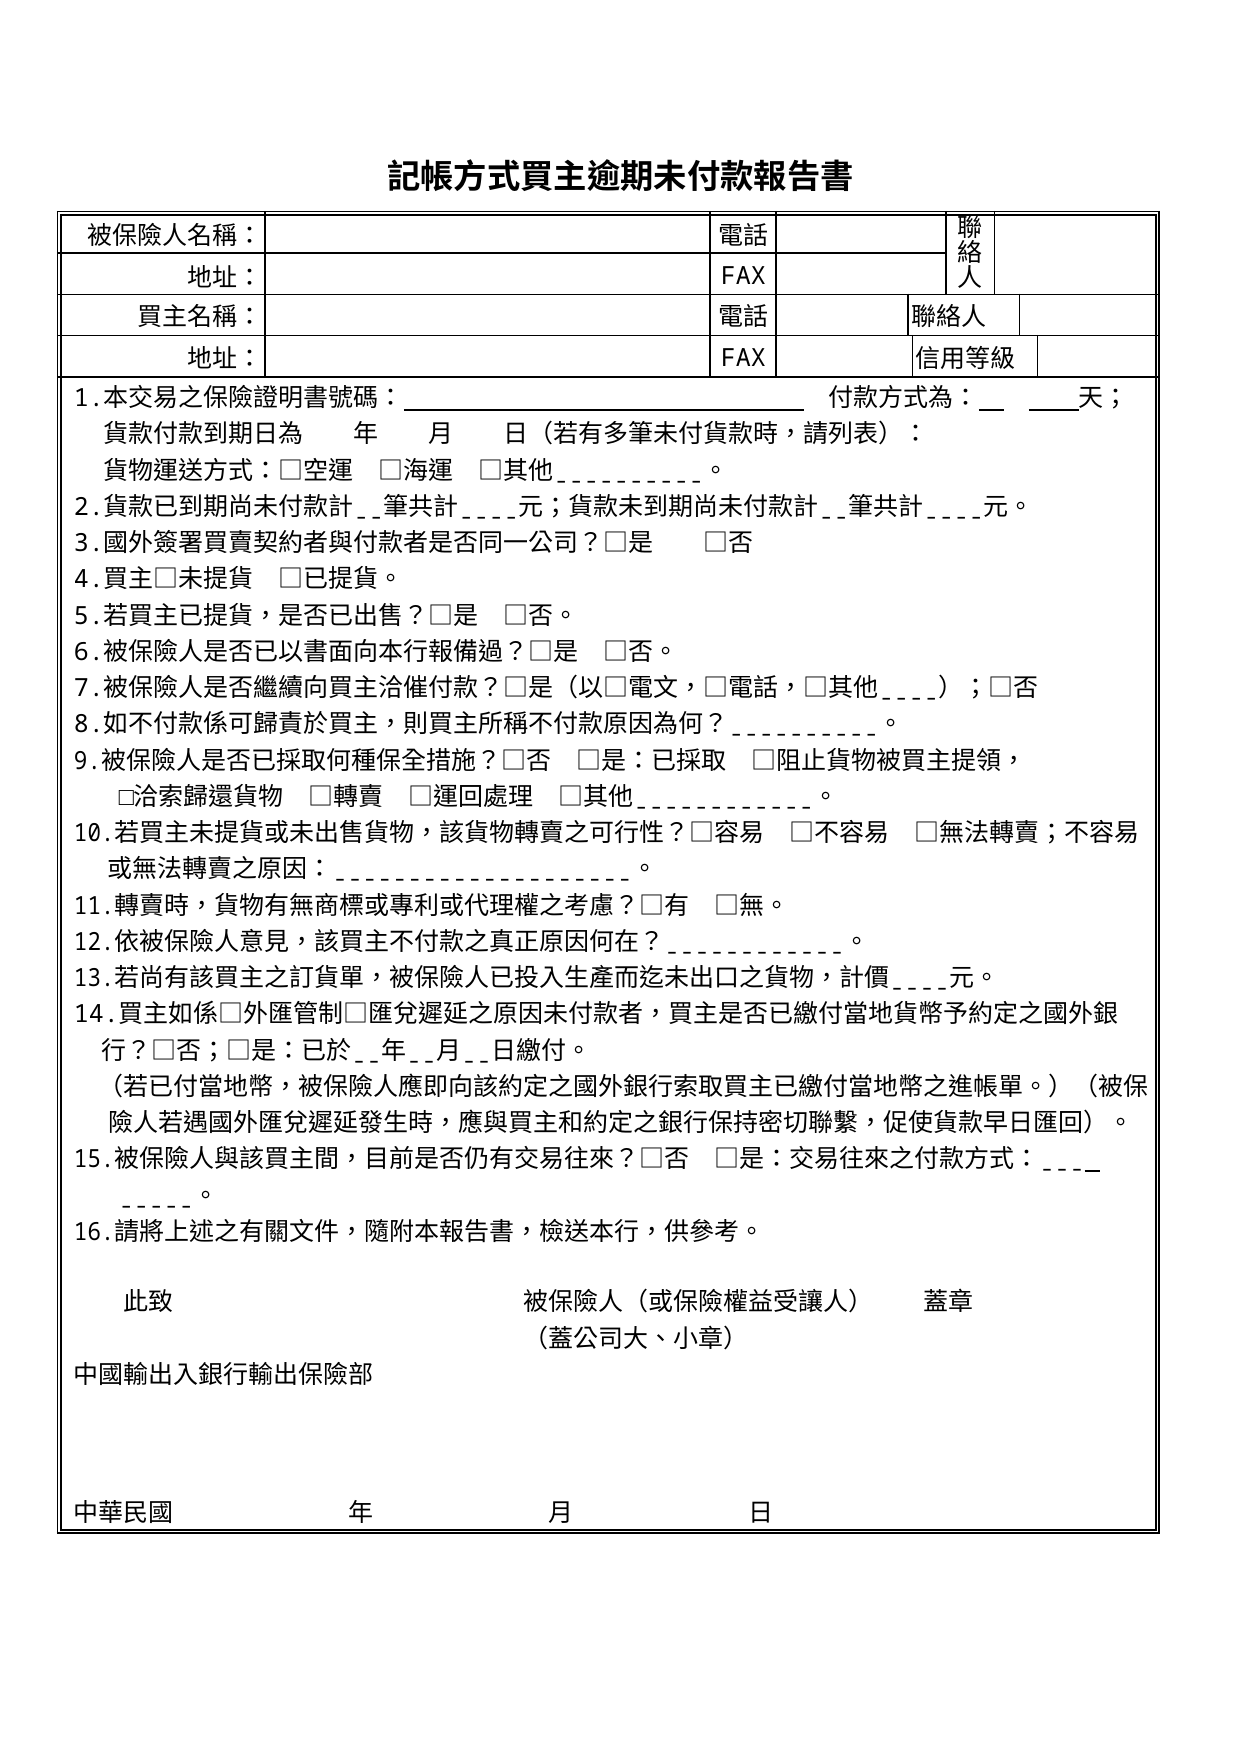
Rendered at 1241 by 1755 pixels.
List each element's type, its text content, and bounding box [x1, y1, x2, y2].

table_cell 信用等級 [913, 336, 1037, 376]
table_cell [777, 254, 945, 293]
table_cell FAX [711, 336, 775, 376]
table_header 聯絡人 [947, 216, 994, 293]
table_cell 1.本交易之保險證明書號碼： 付款方式為： 天； 貨款付款到期日為 年 月 日（若有多筆未付貨款時，請列表）： 貨物運送方式：□空運 □海運 □其他ˍˍˍˍˍˍˍˍˍˍ。 2.貨款已到期尚未付款計ˍˍ筆共計ˍˍˍˍ元；貨款未到期尚未付款計ˍˍ筆共計ˍˍˍˍ元。 3.國外簽署買賣契約者與付款者是否同一公司？□是 □否 4.買主□未提貨 □已提貨。 5.若買主已提貨，是否已出售？□是 □否。 6.被保險人是否已以書面向本行報備過？□是 □否。 7.被保險人是否繼續向買主洽催付款？□是（以□電文，□電話，□其他ˍˍˍˍ）；□否 8.如不付款係可歸責於買主，則買主所稱不付款原因為何？ˍˍˍˍˍˍˍˍˍˍ。 9.被保險人是否已採取何種保全措施？□否 □是：已採取 □阻止貨物被買主提領， □洽索歸還貨物 □轉賣 □運回處理 □其他ˍˍˍˍˍˍˍˍˍˍˍˍ。 10.若買主未提貨或未出售貨物，該貨物轉賣之可行性？□容易 □不容易 □無法轉賣；不容易或無法轉賣之原因：ˍˍˍˍˍˍˍˍˍˍˍˍˍˍˍˍˍˍˍˍ。 11.轉賣時，貨物有無商標或專利或代理權之考慮？□有 □無。 12.依被保險人意見，該買主不付款之真正原因何在？ˍˍˍˍˍˍˍˍˍˍˍˍ。 13.若尚有該買主之訂貨單，被保險人已投入生產而迄未出口之貨物，計價ˍˍˍˍ元。 14.買主如係□外匯管制□匯兌遲延之原因未付款者，買主是否已繳付當地貨幣予約定之國外銀行？□否；□是：已於ˍˍ年ˍˍ月ˍˍ日繳付。 （若已付當地幣，被保險人應即向該約定之國外銀行索取買主已繳付當地幣之進帳單。）（被保險人若遇國外匯兌遲延發生時，應與買主和約定之銀行保持密切聯繫，促使貨款早日匯回）。 15.被保險人與該買主間，目前是否仍有交易往來？□否 □是：交易往來之付款方式：ˍˍˍ ˍˍˍˍˍ。 16.請將上述之有關文件，隨附本報告書，檢送本行，供參考。 此致 被保險人（或保險權益受讓人） 蓋章 （蓋公司大、小章） 中國輸出入銀行輸出保險部 中華民國 年 月 日 [62, 378, 1155, 1529]
table_header 電話 [711, 216, 775, 252]
table_cell 買主名稱： [62, 295, 264, 335]
table_cell [266, 295, 709, 335]
table_cell [777, 295, 907, 335]
table_cell FAX [711, 254, 775, 293]
table_cell 地址： [62, 336, 264, 376]
text 記帳方式買主逾期未付款報告書 [59, 150, 1181, 198]
table_cell [1020, 295, 1155, 335]
table_cell [777, 336, 912, 376]
table_cell [995, 252, 1155, 293]
table_cell 聯絡人 [909, 295, 1019, 335]
table_cell [1038, 336, 1155, 376]
table_cell [266, 336, 709, 376]
table_header [995, 216, 1155, 252]
table_cell [266, 254, 709, 293]
table_cell 地址： [62, 254, 264, 293]
table_header [266, 216, 709, 252]
table_header 被保險人名稱： [62, 216, 264, 252]
table_header [777, 216, 945, 252]
table_cell 電話 [711, 295, 775, 335]
